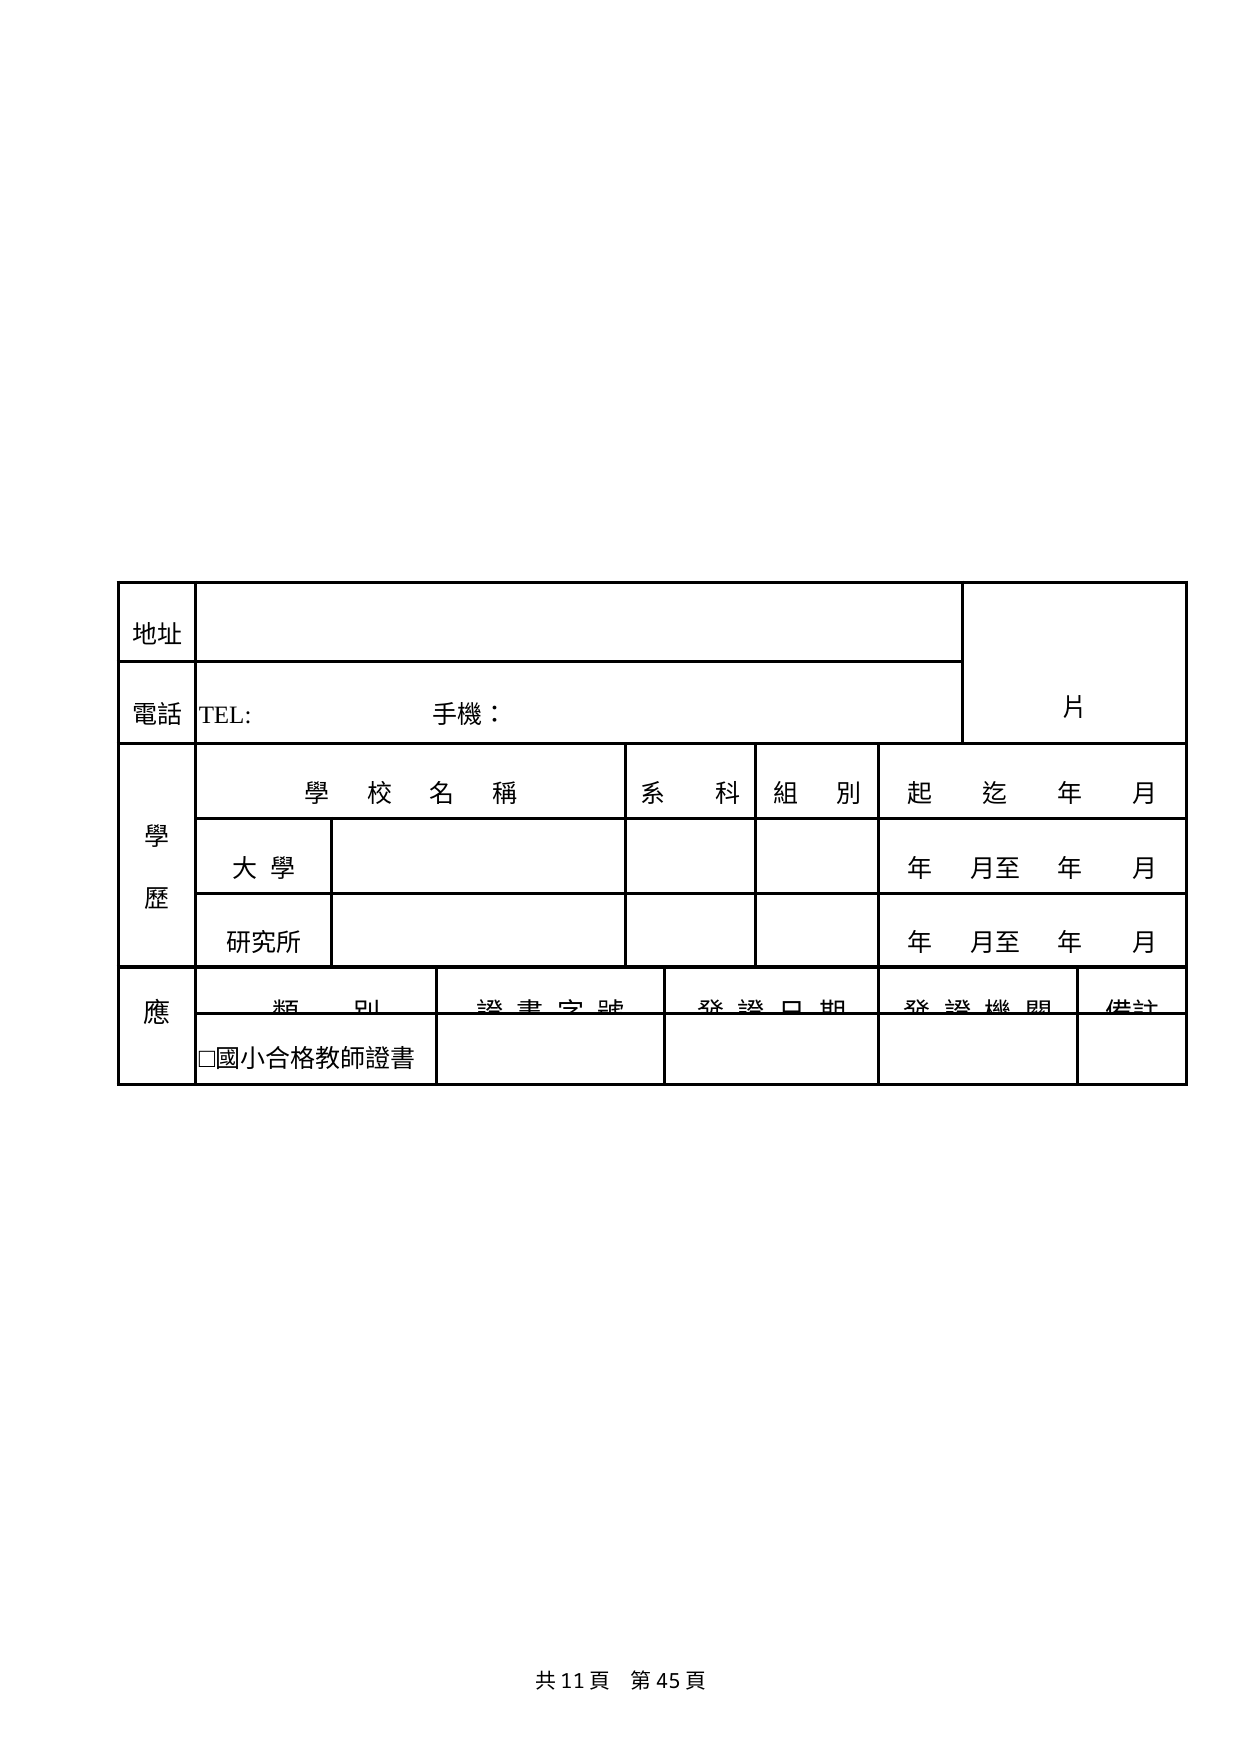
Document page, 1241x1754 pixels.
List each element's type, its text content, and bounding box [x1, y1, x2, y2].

table_header 片 [964, 584, 1185, 742]
table_cell 應 繳 驗 證 件 [120, 969, 194, 1083]
table_cell [438, 1015, 625, 1083]
table_cell [625, 1015, 663, 1083]
table_cell [333, 820, 624, 892]
table_cell 證 書 字 號 [438, 969, 663, 1012]
table_cell TEL: 手機： [197, 663, 961, 742]
table_cell 學 歷 [120, 745, 194, 965]
table_cell 系 科 [627, 745, 754, 817]
table_cell [880, 1015, 1076, 1083]
table_cell [627, 820, 754, 892]
table_cell 大 學 [197, 820, 330, 892]
table_cell 起 迄 年 月 [880, 745, 1185, 817]
table_cell 地址 [120, 584, 194, 660]
table_cell □國小合格教師證書 [197, 1015, 435, 1083]
table_cell [1079, 1015, 1185, 1083]
table_cell 電話 [120, 663, 194, 742]
table_cell 年 月至 年 月 [880, 895, 1185, 965]
table_cell [666, 1015, 877, 1083]
table_cell 組 別 [757, 745, 877, 817]
table_cell 研究所 [197, 895, 330, 965]
table_cell [333, 895, 624, 965]
table_cell [197, 584, 961, 660]
table_cell 學 校 名 稱 [197, 745, 624, 817]
table_cell [627, 895, 754, 965]
table_cell 年 月至 年 月 [880, 820, 1185, 892]
table_cell 發 證 機 關 [880, 969, 1076, 1012]
table_cell 備註 [1079, 969, 1185, 1012]
table_cell [757, 895, 877, 965]
table_cell 類 別 [197, 969, 435, 1012]
table_cell [757, 820, 877, 892]
table_cell 發 證 日 期 [666, 969, 877, 1012]
